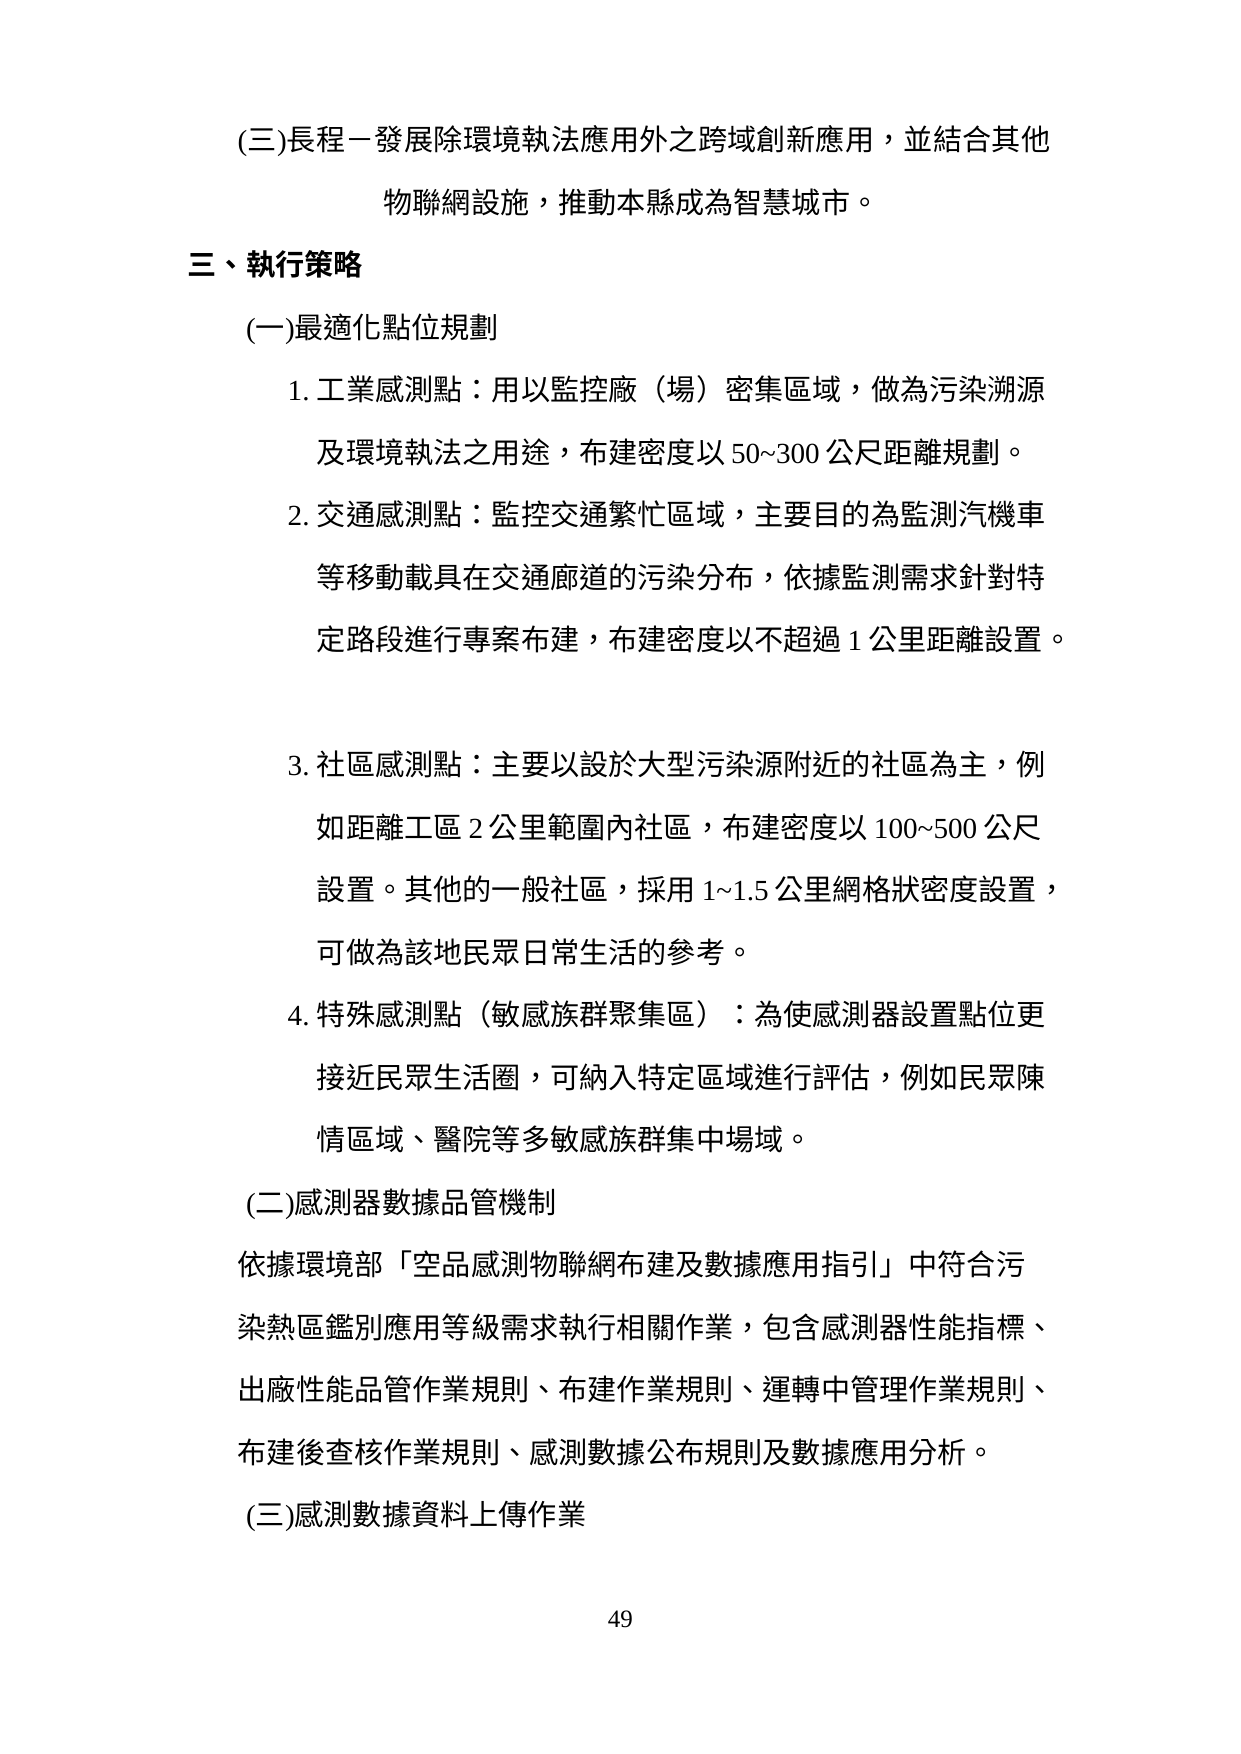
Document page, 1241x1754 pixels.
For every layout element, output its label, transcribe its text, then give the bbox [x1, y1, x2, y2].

text 1. 工業感測點：用以監控廠（場）密集區域，做為污染溯源及環境執法之用途，布建密度以50~300公尺距離規劃。 [287, 346, 1053, 471]
text 2. 交通感測點：監控交通繁忙區域，主要目的為監測汽機車等移動載具在交通廊道的污染分布，依據監測需求針對特定路段進行專案布建，布建密度以不超過1公里距離設置。 [287, 471, 1053, 721]
text 3. 社區感測點：主要以設於大型污染源附近的社區為主，例如距離工區2公里範圍內社區，布建密度以100~500公尺設置。其他的一般社區，採用1~1.5公里網格狀密度設置，可做為該地民眾日常生活的參考。 [287, 721, 1053, 971]
text (一)最適化點位規劃 [187, 284, 1053, 346]
text 4. 特殊感測點（敏感族群聚集區）：為使感測器設置點位更接近民眾生活圈，可納入特定區域進行評估，例如民眾陳情區域、醫院等多敏感族群集中場域。 [287, 971, 1053, 1159]
text (二)感測器數據品管機制 [187, 1159, 1053, 1221]
text (三)感測數據資料上傳作業 [187, 1471, 1053, 1534]
text 依據環境部「空品感測物聯網布建及數據應用指引」中符合污染熱區鑑別應用等級需求執行相關作業，包含感測器性能指標、出廠性能品管作業規則、布建作業規則、運轉中管理作業規則、布建後查核作業規則、感測數據公布規則及數據應用分析。 [237, 1221, 1053, 1471]
text 三、執行策略 [187, 221, 1053, 284]
text (三)長程－發展除環境執法應用外之跨域創新應用，並結合其他物聯網設施，推動本縣成為智慧城市。 [237, 96, 1053, 221]
